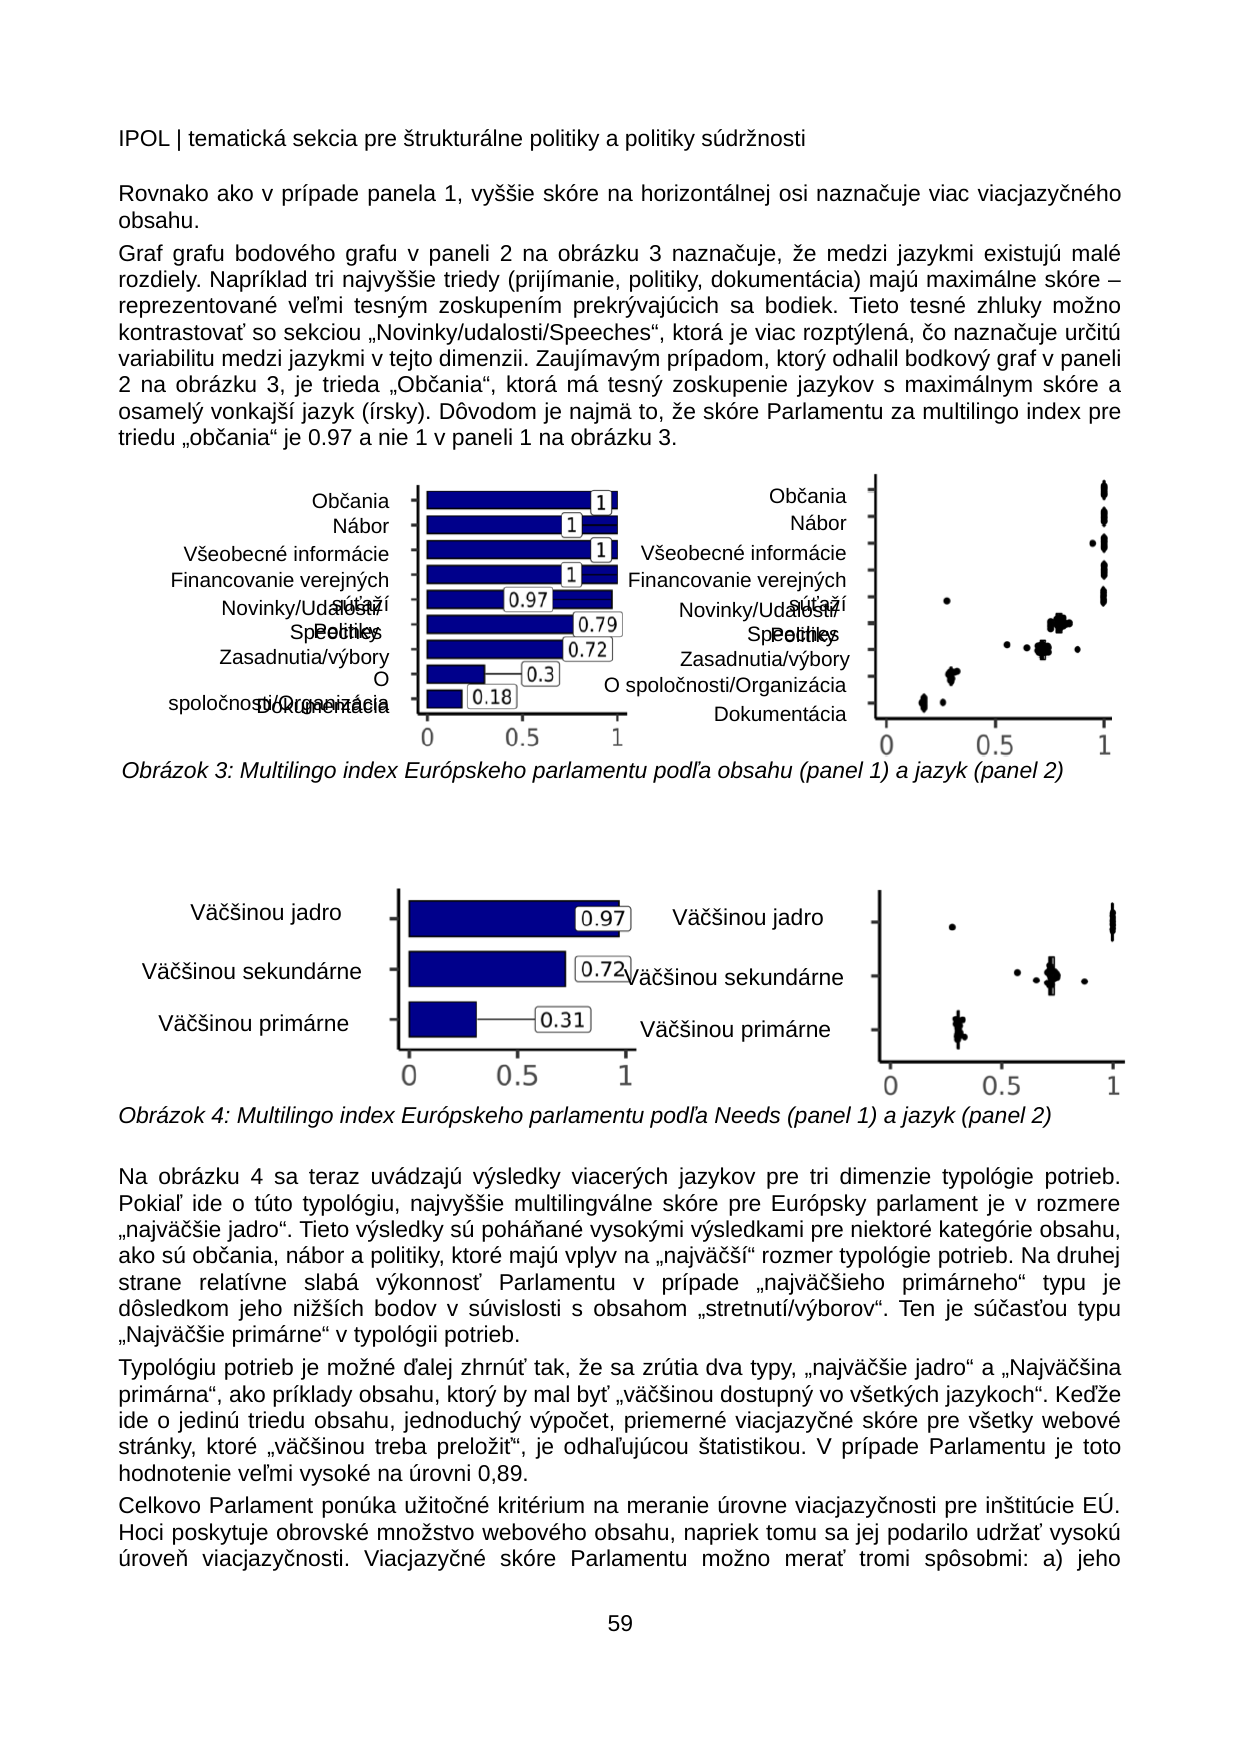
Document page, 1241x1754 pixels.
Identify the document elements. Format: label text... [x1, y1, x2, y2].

picture [407, 479, 632, 757]
picture [385, 878, 644, 1096]
text Na obrázku 4 sa teraz uvádzajú výsledky viacerých jazykov pre tri dimenzie typológie potrieb. Pokiaľ ide o túto typológiu, najvyššie multilingválne skóre pre Európsky parlament je v rozmere „najväčšie jadro“. Tieto výsledky sú poháňané vysokými výsledkami pre niektoré kategórie obsahu, ako sú občania, nábor a politiky, ktoré majú vplyv na „najväčší“ rozmer typológie potrieb. Na druhej strane relatívne slabá výkonnosť Parlamentu v prípade „najväčšieho primárneho“ typu je dôsledkom jeho nižších bodov v súvislosti s obsahom „stretnutí/výborov“. Ten je súčasťou typu „Najväčšie primárne“ v typológii potrieb. [118, 1163, 1122, 1348]
picture [863, 460, 1112, 757]
text Graf grafu bodového grafu v paneli 2 na obrázku 3 naznačuje, že medzi jazykmi existujú malé rozdiely. Napríklad tri najvyššie triedy (prijímanie, politiky, dokumentácia) majú maximálne skóre – reprezentované veľmi tesným zoskupením prekrývajúcich sa bodiek. Tieto tesné zhluky možno kontrastovať so sekciou „Novinky/udalosti/Speeches“, ktorá je viac rozptýlená, čo naznačuje určitú variabilitu medzi jazykmi v tejto dimenzii. Zaujímavým prípadom, ktorý odhalil bodkový graf v paneli 2 na obrázku 3, je trieda „Občania“, ktorá má tesný zoskupenie jazykov s maximálnym skóre a osamelý vonkajší jazyk (írsky). Dôvodom je najmä to, že skóre Parlamentu za multilingo index pre triedu „občania“ je 0.97 a nie 1 v paneli 1 na obrázku 3. [118, 239, 1122, 450]
text Obrázok 3: Multilingo index Európskeho parlamentu podľa obsahu (panel 1) a jazyk (panel 2) [121, 473, 1112, 783]
text Obrázok 4: Multilingo index Európskeho parlamentu podľa Needs (panel 1) a jazyk (panel 2) [118, 891, 1103, 1128]
text Typológiu potrieb je možné ďalej zhrnúť tak, že sa zrútia dva typy, „najväčšie jadro“ a „Najväčšina primárna“, ako príklady obsahu, ktorý by mal byť „väčšinou dostupný vo všetkých jazykoch“. Keďže ide o jedinú triedu obsahu, jednoduchý výpočet, priemerné viacjazyčné skóre pre všetky webové stránky, ktoré „väčšinou treba preložiť“, je odhaľujúcou štatistikou. V prípade Parlamentu je toto hodnotenie veľmi vysoké na úrovni 0,89. [118, 1354, 1122, 1486]
text Celkovo Parlament ponúka užitočné kritérium na meranie úrovne viacjazyčnosti pre inštitúcie EÚ. Hoci poskytuje obrovské množstvo webového obsahu, napriek tomu sa jej podarilo udržať vysokú úroveň viacjazyčnosti. Viacjazyčné skóre Parlamentu možno merať tromi spôsobmi: a) jeho [118, 1492, 1122, 1571]
text Rovnako ako v prípade panela 1, vyššie skóre na horizontálnej osi naznačuje viac viacjazyčného obsahu. [118, 180, 1122, 233]
picture [868, 879, 1127, 1102]
